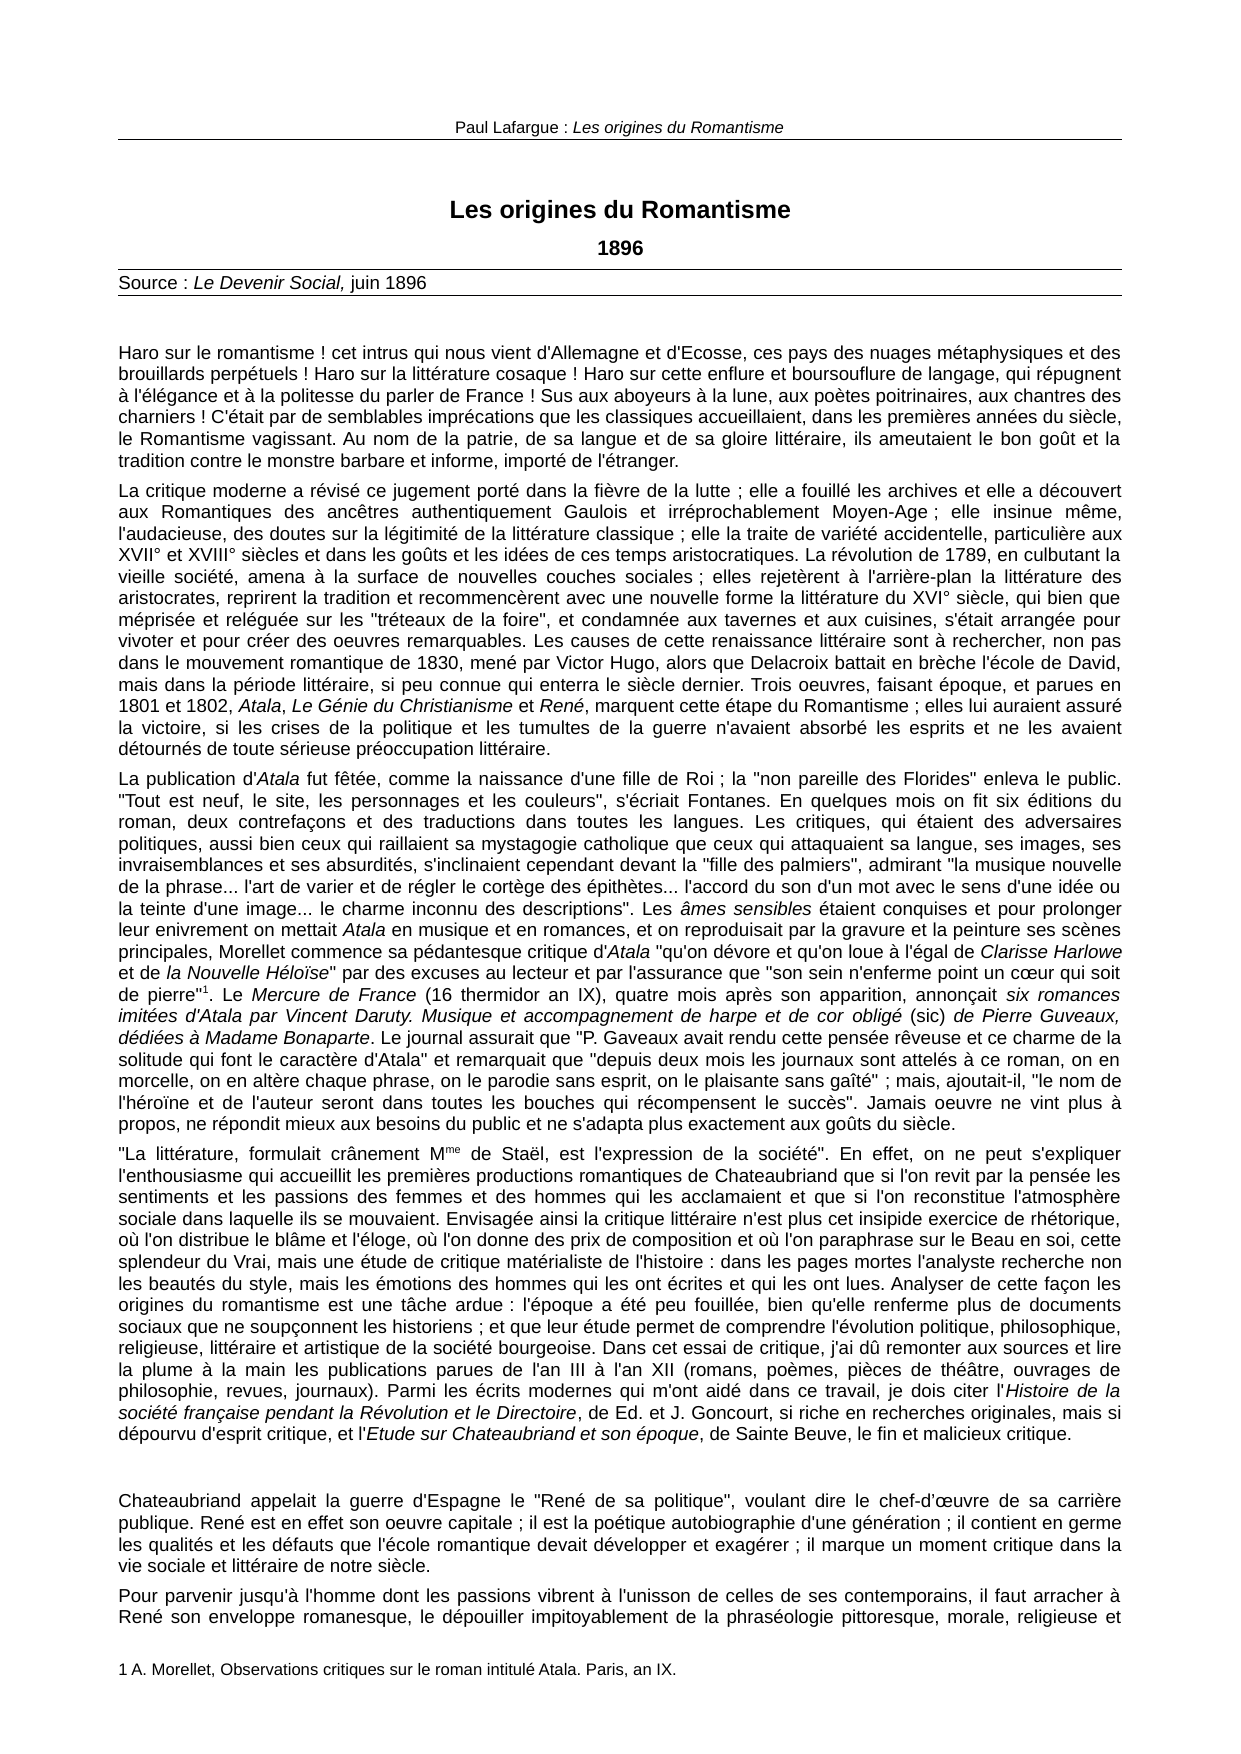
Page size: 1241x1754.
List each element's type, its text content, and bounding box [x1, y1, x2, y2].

text La publication d'Atala fut fêtée, comme la naissance d'une fille de Roi ; la "non pareille des Florides" enleva le public. "Tout est neuf, le site, les personnages et les couleurs", s'écriait Fontanes. En quelques mois on fit six éditions du roman, deux contrefaçons et des traductions dans toutes les langues. Les critiques, qui étaient des adversaires politiques, aussi bien ceux qui raillaient sa mystagogie catholique que ceux qui attaquaient sa langue, ses images, ses invraisemblances et ses absurdités, s'inclinaient cependant devant la "fille des palmiers", admirant "la musique nouvelle de la phrase... l'art de varier et de régler le cortège des épithètes... l'accord du son d'un mot avec le sens d'une idée ou la teinte d'une image... le charme inconnu des descriptions". Les âmes sensibles étaient conquises et pour prolonger leur enivrement on mettait Atala en musique et en romances, et on reproduisait par la gravure et la peinture ses scènes principales, Morellet commence sa pédantesque critique d'Atala "qu'on dévore et qu'on loue à l'égal de Clarisse Harlowe et de la Nouvelle Héloïse" par des excuses au lecteur et par l'assurance que "son sein n'enferme point un cœur qui soit de pierre". Le Mercure de France (16 thermidor an IX), quatre mois après son apparition, annonçait six romances imitées d'Atala par Vincent Daruty. Musique et accompagnement de harpe et de cor obligé (sic) de Pierre Guveaux, dédiées à Madame Bonaparte. Le journal assurait que "P. Gaveaux avait rendu cette pensée rêveuse et ce charme de la solitude qui font le caractère d'Atala" et remarquait que "depuis deux mois les journaux sont attelés à ce roman, on en morcelle, on en altère chaque phrase, on le parodie sans esprit, on le plaisante sans gaîté" ; mais, ajoutait-il, "le nom de l'héroïne et de l'auteur seront dans toutes les bouches qui récompensent le succès". Jamais oeuvre ne vint plus à propos, ne répondit mieux aux besoins du public et ne s'adapta plus exactement aux goûts du siècle. [118, 768, 1122, 1134]
text La critique moderne a révisé ce jugement porté dans la fièvre de la lutte ; elle a fouillé les archives et elle a découvert aux Romantiques des ancêtres authentiquement Gaulois et irréprochablement Moyen-Age ; elle insinue même, l'audacieuse, des doutes sur la légitimité de la littérature classique ; elle la traite de variété accidentelle, particulière aux XVII° et XVIII° siècles et dans les goûts et les idées de ces temps aristocratiques. La révolution de 1789, en culbutant la vieille société, amena à la surface de nouvelles couches sociales ; elles rejetèrent à l'arrière-plan la littérature des aristocrates, reprirent la tradition et recommencèrent avec une nouvelle forme la littérature du XVI° siècle, qui bien que méprisée et reléguée sur les "tréteaux de la foire", et condamnée aux tavernes et aux cuisines, s'était arrangée pour vivoter et pour créer des oeuvres remarquables. Les causes de cette renaissance littéraire sont à rechercher, non pas dans le mouvement romantique de 1830, mené par Victor Hugo, alors que Delacroix battait en brèche l'école de David, mais dans la période littéraire, si peu connue qui enterra le siècle dernier. Trois oeuvres, faisant époque, et parues en 1801 et 1802, Atala, Le Génie du Christianisme et René, marquent cette étape du Romantisme ; elles lui auraient assuré la victoire, si les crises de la politique et les tumultes de la guerre n'avaient absorbé les esprits et ne les avaient détournés de toute sérieuse préoccupation littéraire. [118, 479, 1122, 760]
text 1896 [118, 236, 1122, 260]
text A. Morellet, Observations critiques sur le roman intitulé Atala. Paris, an IX. [118, 1660, 1122, 1679]
text Pour parvenir jusqu'à l'homme dont les passions vibrent à l'unisson de celles de ses contemporains, il faut arracher à René son enveloppe romanesque, le dépouiller impitoyablement de la phraséologie pittoresque, morale, religieuse et [118, 1585, 1122, 1628]
text Source : Le Devenir Social, juin 1896 [118, 270, 1122, 295]
text "La littérature, formulait crânement Mme de Staël, est l'expression de la société". En effet, on ne peut s'expliquer l'enthousiasme qui accueillit les premières productions romantiques de Chateaubriand que si l'on revit par la pensée les sentiments et les passions des femmes et des hommes qui les acclamaient et que si l'on reconstitue l'atmosphère sociale dans laquelle ils se mouvaient. Envisagée ainsi la critique littéraire n'est plus cet insipide exercice de rhétorique, où l'on distribue le blâme et l'éloge, où l'on donne des prix de composition et où l'on paraphrase sur le Beau en soi, cette splendeur du Vrai, mais une étude de critique matérialiste de l'histoire : dans les pages mortes l'analyste recherche non les beautés du style, mais les émotions des hommes qui les ont écrites et qui les ont lues. Analyser de cette façon les origines du romantisme est une tâche ardue : l'époque a été peu fouillée, bien qu'elle renferme plus de documents sociaux que ne soupçonnent les historiens ; et que leur étude permet de comprendre l'évolution politique, philosophique, religieuse, littéraire et artistique de la société bourgeoise. Dans cet essai de critique, j'ai dû remonter aux sources et lire la plume à la main les publications parues de l'an III à l'an XII (romans, poèmes, pièces de théâtre, ouvrages de philosophie, revues, journaux). Parmi les écrits modernes qui m'ont aidé dans ce travail, je dois citer l'Histoire de la société française pendant la Révolution et le Directoire, de Ed. et J. Goncourt, si riche en recherches originales, mais si dépourvu d'esprit critique, et l'Etude sur Chateaubriand et son époque, de Sainte Beuve, le fin et malicieux critique. [118, 1143, 1122, 1445]
text Haro sur le romantisme ! cet intrus qui nous vient d'Allemagne et d'Ecosse, ces pays des nuages métaphysiques et des brouillards perpétuels ! Haro sur la littérature cosaque ! Haro sur cette enflure et boursouflure de langage, qui répugnent à l'élégance et à la politesse du parler de France ! Sus aux aboyeurs à la lune, aux poètes poitrinaires, aux chantres des charniers ! C'était par de semblables imprécations que les classiques accueillaient, dans les premières années du siècle, le Romantisme vagissant. Au nom de la patrie, de sa langue et de sa gloire littéraire, ils ameutaient le bon goût et la tradition contre le monstre barbare et informe, importé de l'étranger. [118, 342, 1122, 471]
text Chateaubriand appelait la guerre d'Espagne le "René de sa politique", voulant dire le chef-d’œuvre de sa carrière publique. René est en effet son oeuvre capitale ; il est la poétique autobiographie d'une génération ; il contient en germe les qualités et les défauts que l'école romantique devait développer et exagérer ; il marque un moment critique dans la vie sociale et littéraire de notre siècle. [118, 1490, 1122, 1576]
subtitle Les origines du Romantisme [118, 195, 1122, 224]
